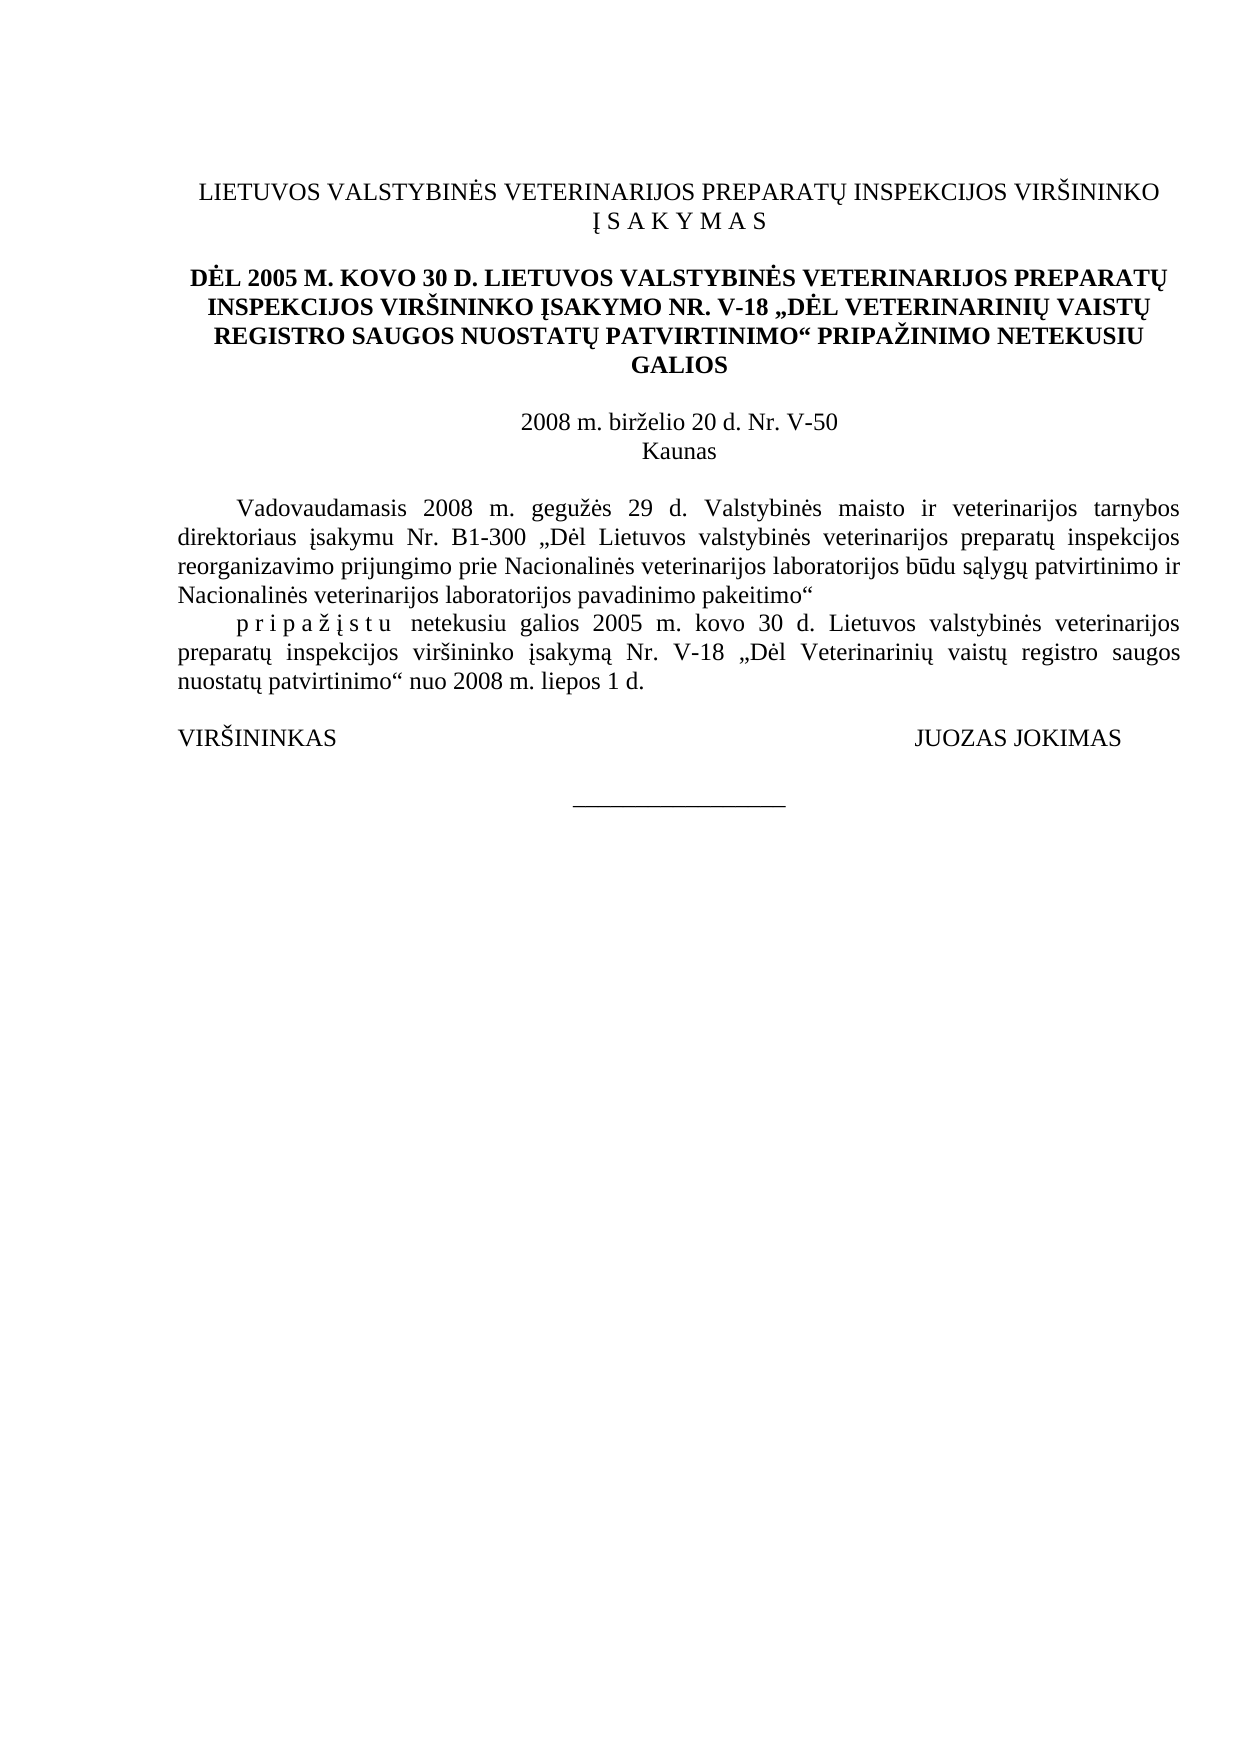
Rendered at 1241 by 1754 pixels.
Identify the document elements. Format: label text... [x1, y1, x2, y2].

text VIRŠININKAS JUOZAS JOKIMAS [177, 723, 1181, 752]
text DĖL 2005 M. KOVO 30 D. LIETUVOS VALSTYBINĖS VETERINARIJOS PREPARATŲ INSPEKCIJOS VIRŠININKO ĮSAKYMO NR. V-18 „DĖL VETERINARINIŲ VAISTŲ REGISTRO SAUGOS NUOSTATŲ PATVIRTINIMO“ PRIPAŽINIMO NETEKUSIU GALIOS [177, 263, 1181, 378]
text LIETUVOS VALSTYBINĖS VETERINARIJOS PREPARATŲ INSPEKCIJOS VIRŠININKO [177, 177, 1181, 206]
text Kaunas [177, 436, 1181, 465]
text ĮSAKYMAS [177, 206, 1181, 235]
text _________________ [177, 781, 1181, 810]
text pripažįstu netekusiu galios 2005 m. kovo 30 d. Lietuvos valstybinės veterinarijos preparatų inspekcijos viršininko įsakymą Nr. V-18 „Dėl Veterinarinių vaistų registro saugos nuostatų patvirtinimo“ nuo 2008 m. liepos 1 d. [177, 608, 1181, 695]
text Vadovaudamasis 2008 m. gegužės 29 d. Valstybinės maisto ir veterinarijos tarnybos direktoriaus įsakymu Nr. B1-300 „Dėl Lietuvos valstybinės veterinarijos preparatų inspekcijos reorganizavimo prijungimo prie Nacionalinės veterinarijos laboratorijos būdu sąlygų patvirtinimo ir Nacionalinės veterinarijos laboratorijos pavadinimo pakeitimo“ [177, 493, 1181, 608]
text 2008 m. birželio 20 d. Nr. V-50 [177, 407, 1181, 436]
